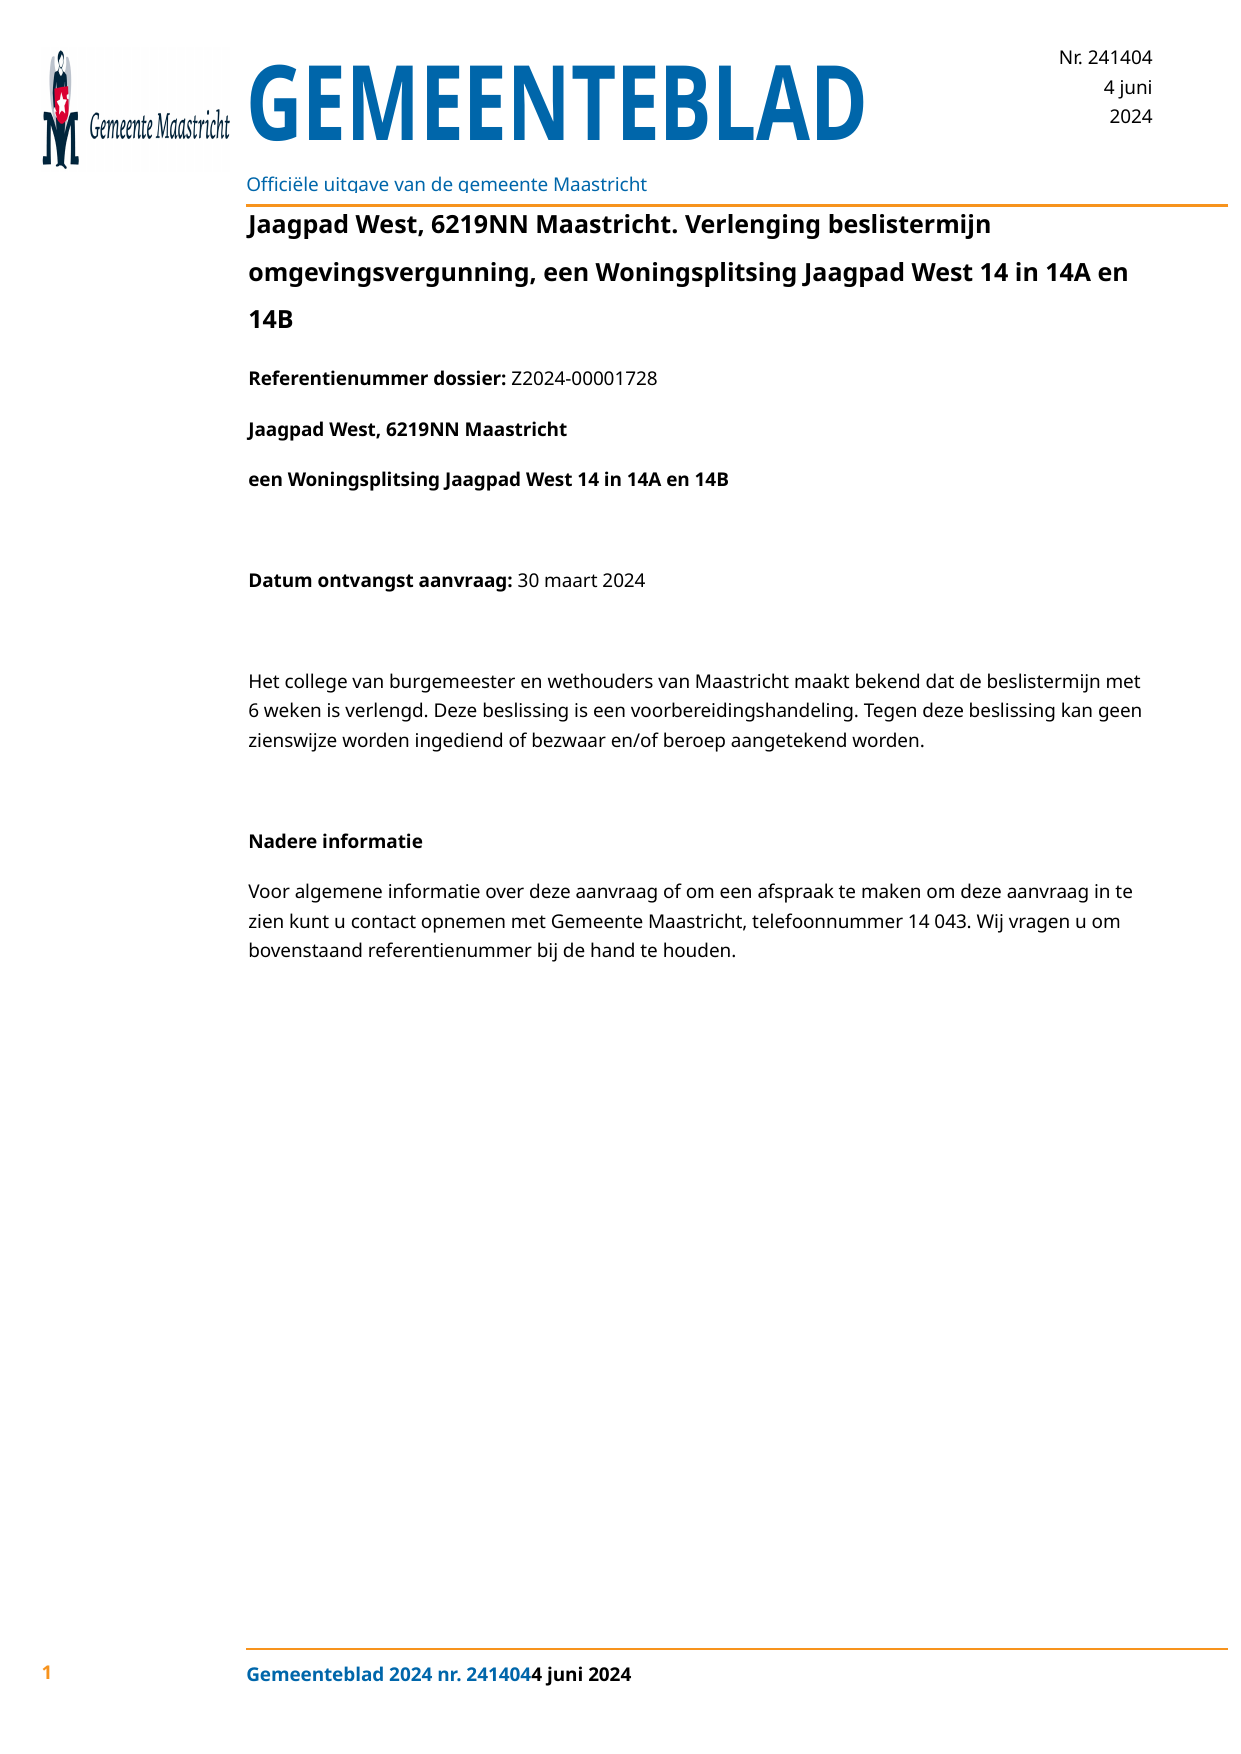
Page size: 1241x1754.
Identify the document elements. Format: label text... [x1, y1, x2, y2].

text Nadere informatie [248, 828, 1152, 854]
text een Woningsplitsing Jaagpad West 14 in 14A en 14B [248, 466, 1152, 492]
text Voor algemene informatie over deze aanvraag of om een afspraak te maken om deze aanvraag in te zien kunt u contact opnemen met Gemeente Maastricht, telefoonnummer 14 043. Wij vragen u om bovenstaand referentienummer bij de hand te houden. [248, 878, 1152, 963]
text Het college van burgemeester en wethouders van Maastricht maakt bekend dat de beslistermijn met 6 weken is verlengd. Deze beslissing is een voorbereidingshandeling. Tegen deze beslissing kan geen zienswijze worden ingediend of bezwaar en/of beroep aangetekend worden. [248, 668, 1152, 753]
text Referentienummer dossier: Z2024-00001728 [248, 366, 1152, 391]
text Jaagpad West, 6219NN Maastricht [248, 416, 1152, 442]
text Datum ontvangst aanvraag: 30 maart 2024 [248, 567, 1152, 593]
picture [41, 47, 231, 172]
text Jaagpad West, 6219NN Maastricht. Verlenging beslistermijn omgevingsvergunning, een Woningsplitsing Jaagpad West 14 in 14A en 14B [248, 207, 1152, 336]
